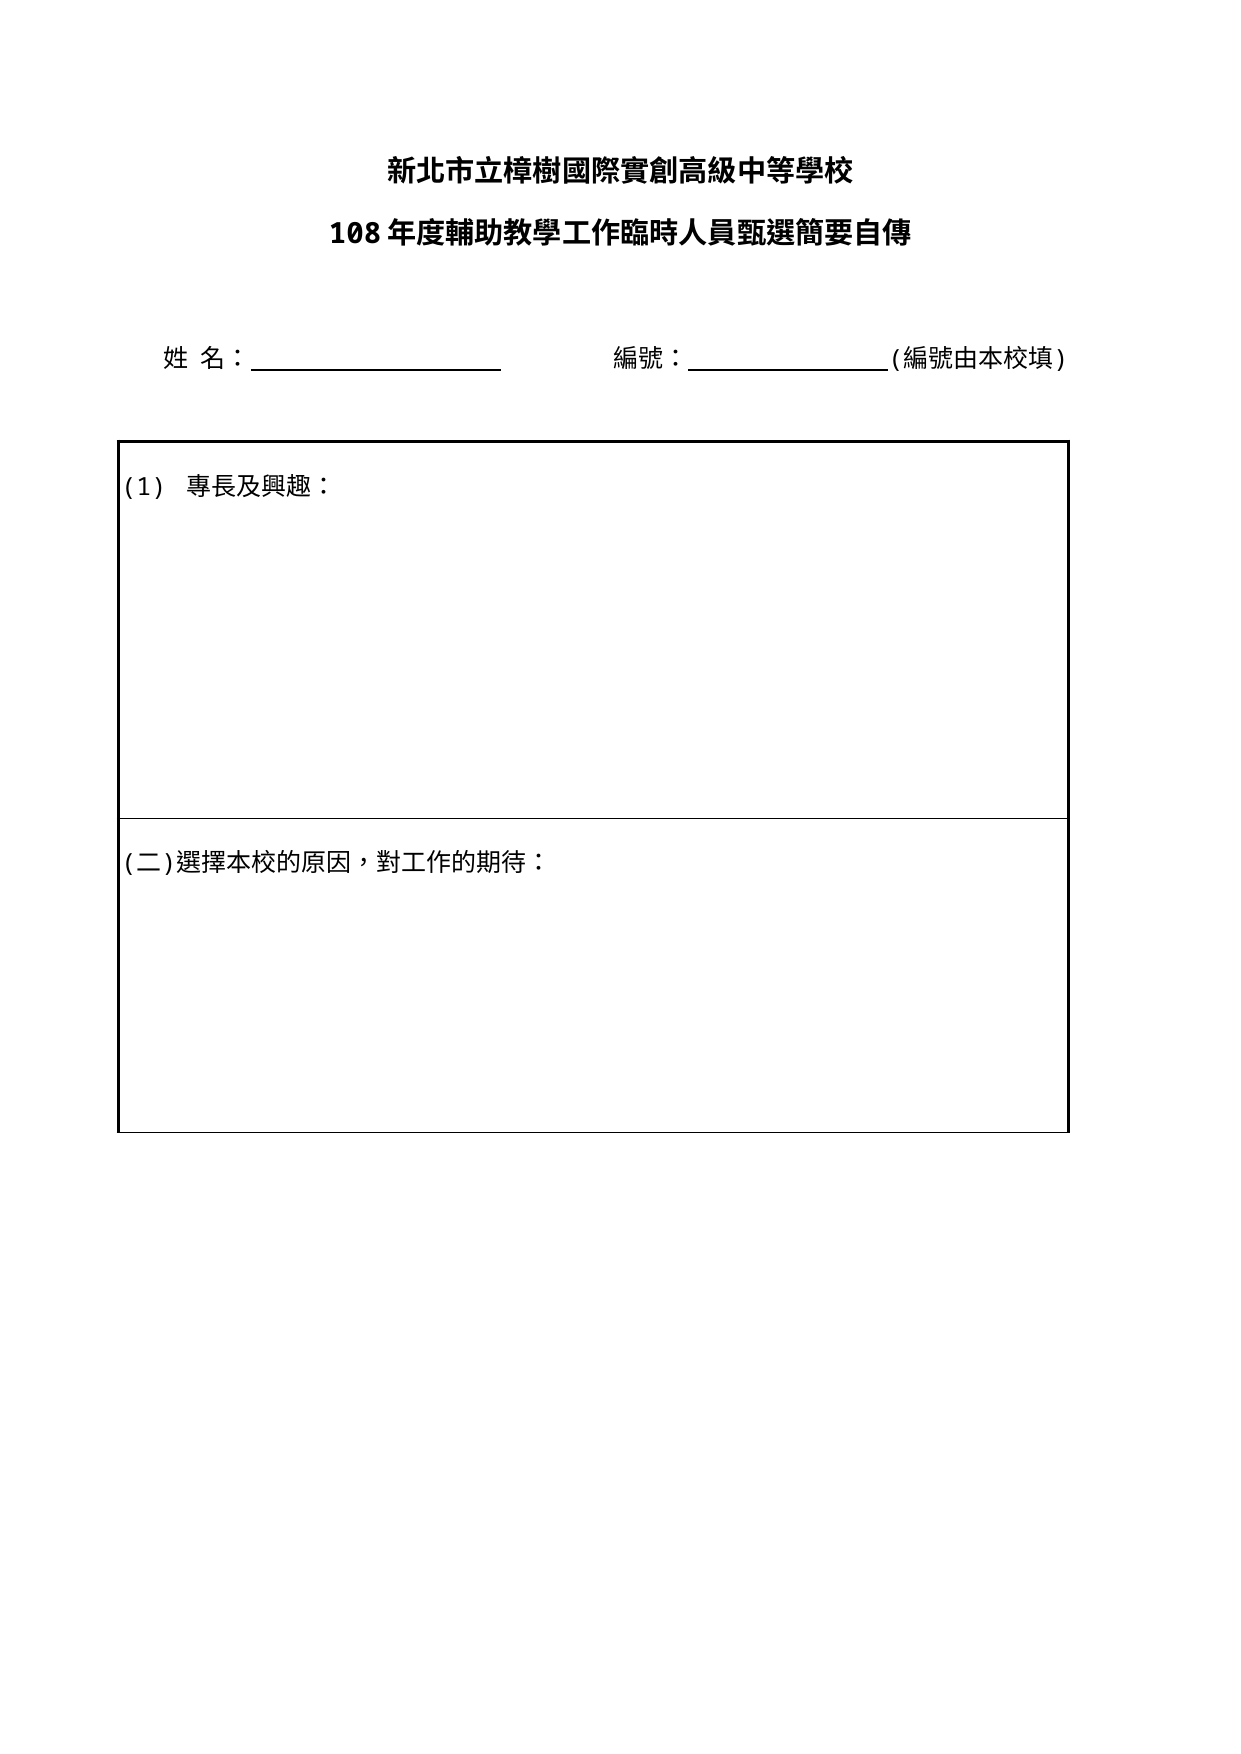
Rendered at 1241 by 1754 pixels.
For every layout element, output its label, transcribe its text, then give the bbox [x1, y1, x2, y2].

text 108年度輔助教學工作臨時人員甄選簡要自傳 [118, 189, 1122, 252]
text 新北市立樟樹國際實創高級中等學校 [118, 127, 1122, 189]
table_header 專長及興趣： [120, 443, 1067, 818]
table_cell (二)選擇本校的原因，對工作的期待： [120, 819, 1067, 1132]
text 姓 名： 編號： (編號由本校填) [118, 314, 1122, 377]
